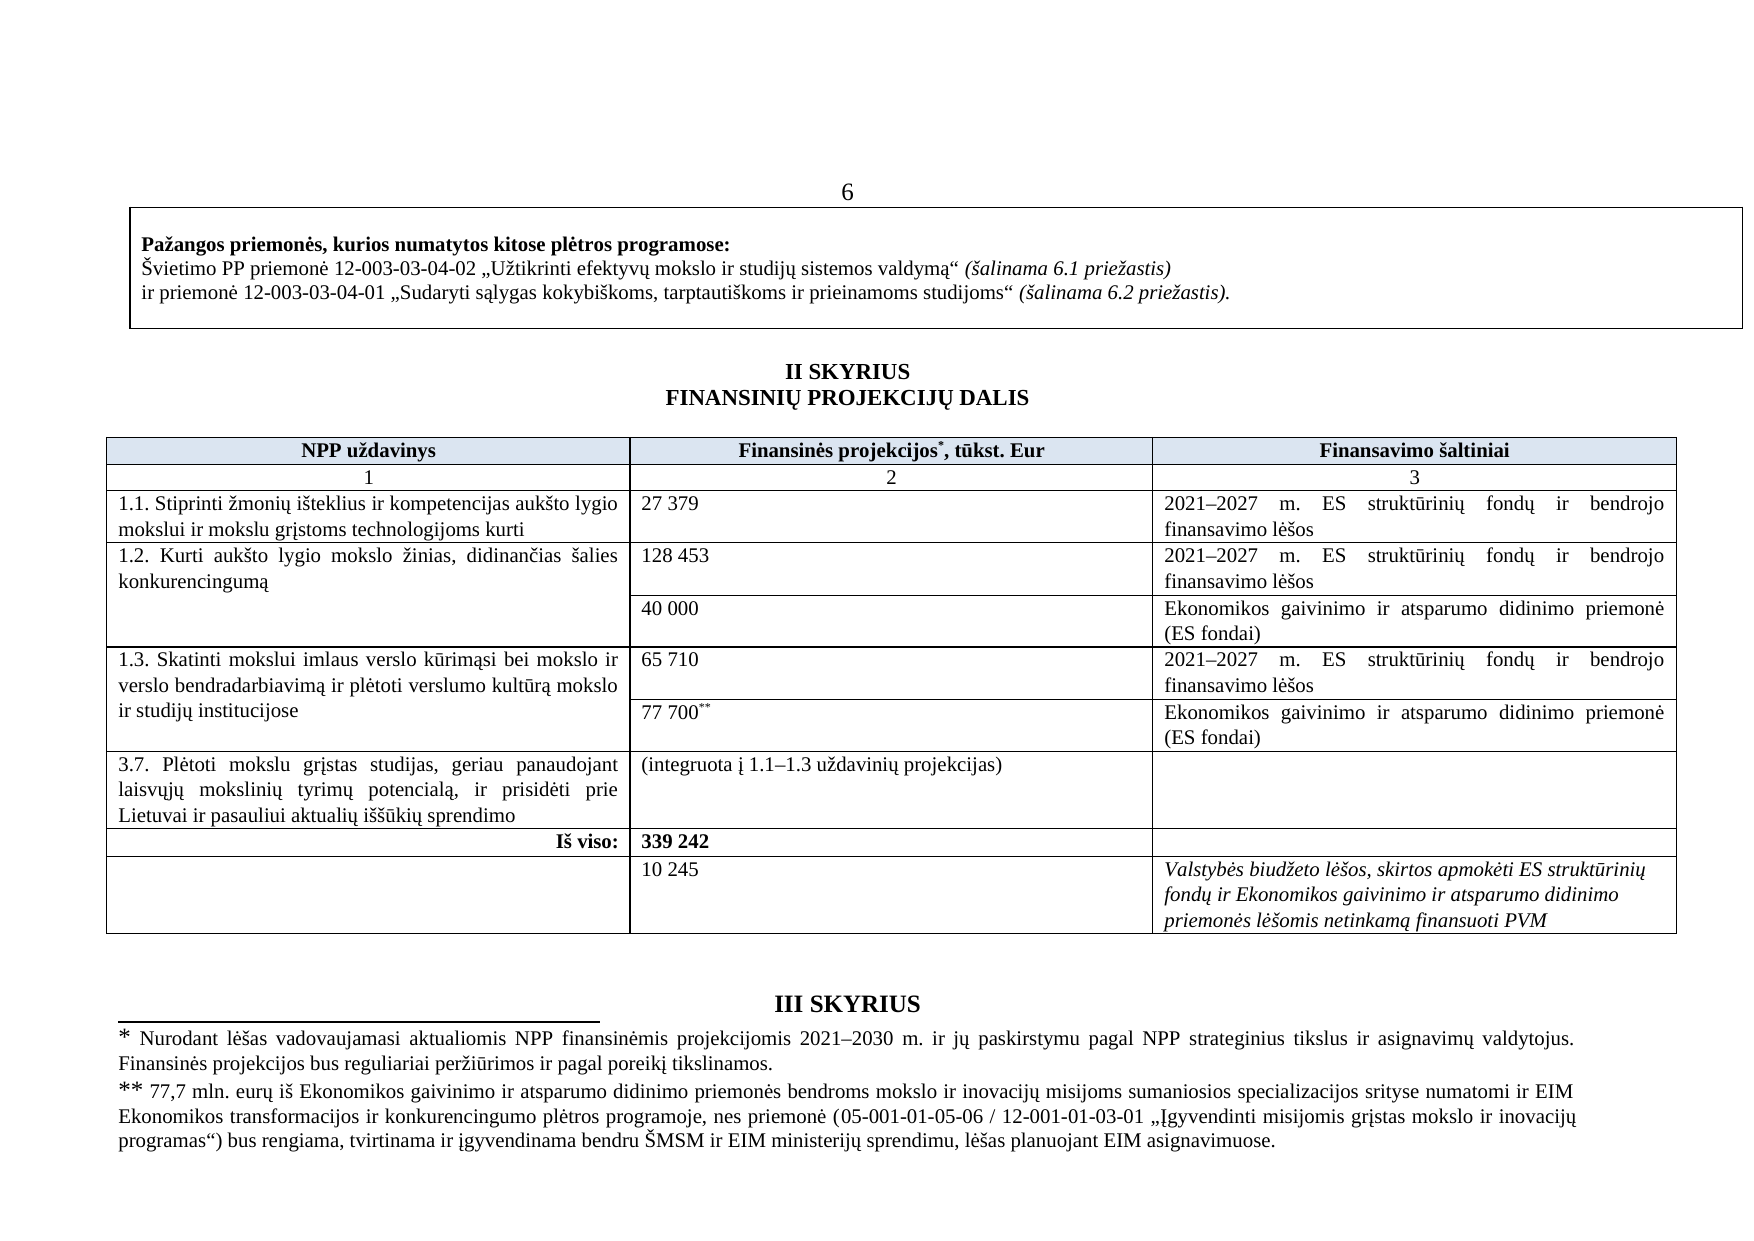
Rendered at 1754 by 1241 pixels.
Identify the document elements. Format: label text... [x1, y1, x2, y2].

table_cell 1.2. Kurti aukšto lygio mokslo žinias, didinančias šalies konkurencingumą [107, 543, 629, 646]
table_cell 1.3. Skatinti mokslui imlaus verslo kūrimąsi bei mokslo ir verslo bendradarbiavimą ir plėtoti verslumo kultūrą mokslo ir studijų institucijose [107, 648, 629, 751]
table_cell 1 [107, 465, 629, 490]
table_cell [1153, 829, 1676, 856]
table_header NPP uždavinys [107, 438, 629, 464]
table_header Finansavimo šaltiniai [1153, 438, 1676, 464]
table_cell 2021–2027 m. ES struktūrinių fondų ir bendrojo finansavimo lėšos [1153, 543, 1676, 594]
table_cell 40 000 [631, 596, 1152, 646]
table_cell Ekonomikos gaivinimo ir atsparumo didinimo priemonė (ES fondai) [1153, 700, 1676, 751]
table_cell 10 245 [631, 857, 1152, 933]
table_cell Iš viso: [107, 829, 629, 856]
table_cell 2021–2027 m. ES struktūrinių fondų ir bendrojo finansavimo lėšos [1153, 648, 1676, 698]
table_cell (integruota į 1.1–1.3 uždavinių projekcijas) [631, 752, 1152, 828]
table_cell 2021–2027 m. ES struktūrinių fondų ir bendrojo finansavimo lėšos [1153, 491, 1676, 542]
table_cell Valstybės biudžeto lėšos, skirtos apmokėti ES struktūrinių fondų ir Ekonomikos gaivinimo ir atsparumo didinimo priemonės lėšomis netinkamą finansuoti PVM [1153, 857, 1676, 933]
table_cell 77 700 [631, 700, 1152, 751]
table_cell 2 [631, 465, 1152, 490]
table_cell [1153, 752, 1676, 828]
table_cell 3 [1153, 465, 1676, 490]
table_cell 1.1. Stiprinti žmonių išteklius ir kompetencijas aukšto lygio mokslui ir mokslu grįstoms technologijoms kurti [107, 491, 629, 542]
table_cell 3.7. Plėtoti mokslu grįstas studijas, geriau panaudojant laisvųjų mokslinių tyrimų potencialą, ir prisidėti prie Lietuvai ir pasauliui aktualių iššūkių sprendimo [107, 752, 629, 828]
table_cell 339 242 [631, 829, 1152, 856]
table_cell Ekonomikos gaivinimo ir atsparumo didinimo priemonė (ES fondai) [1153, 596, 1676, 646]
text II SKYRIUS [118, 358, 1577, 384]
table_header Finansinės projekcijos, tūkst. Eur [631, 438, 1152, 464]
text FINANSINIŲ PROJEKCIJŲ DALIS [118, 384, 1577, 411]
table_cell Pažangos priemonės, kurios numatytos kitose plėtros programose: Švietimo PP priemonė 12-003-03-04-02 „Užtikrinti efektyvų mokslo ir studijų sistemos valdymą“ (šalinama 6.1 priežastis) ir priemonė 12-003-03-04-01 „Sudaryti sąlygas kokybiškoms, tarptautiškoms ir prieinamoms studijoms“ (šalinama 6.2 priežastis). [131, 208, 1742, 328]
table_cell 128 453 [631, 543, 1152, 594]
table_cell 65 710 [631, 648, 1152, 698]
text III SKYRIUS [118, 989, 1577, 1018]
table_cell [107, 857, 629, 933]
table_cell 27 379 [631, 491, 1152, 542]
